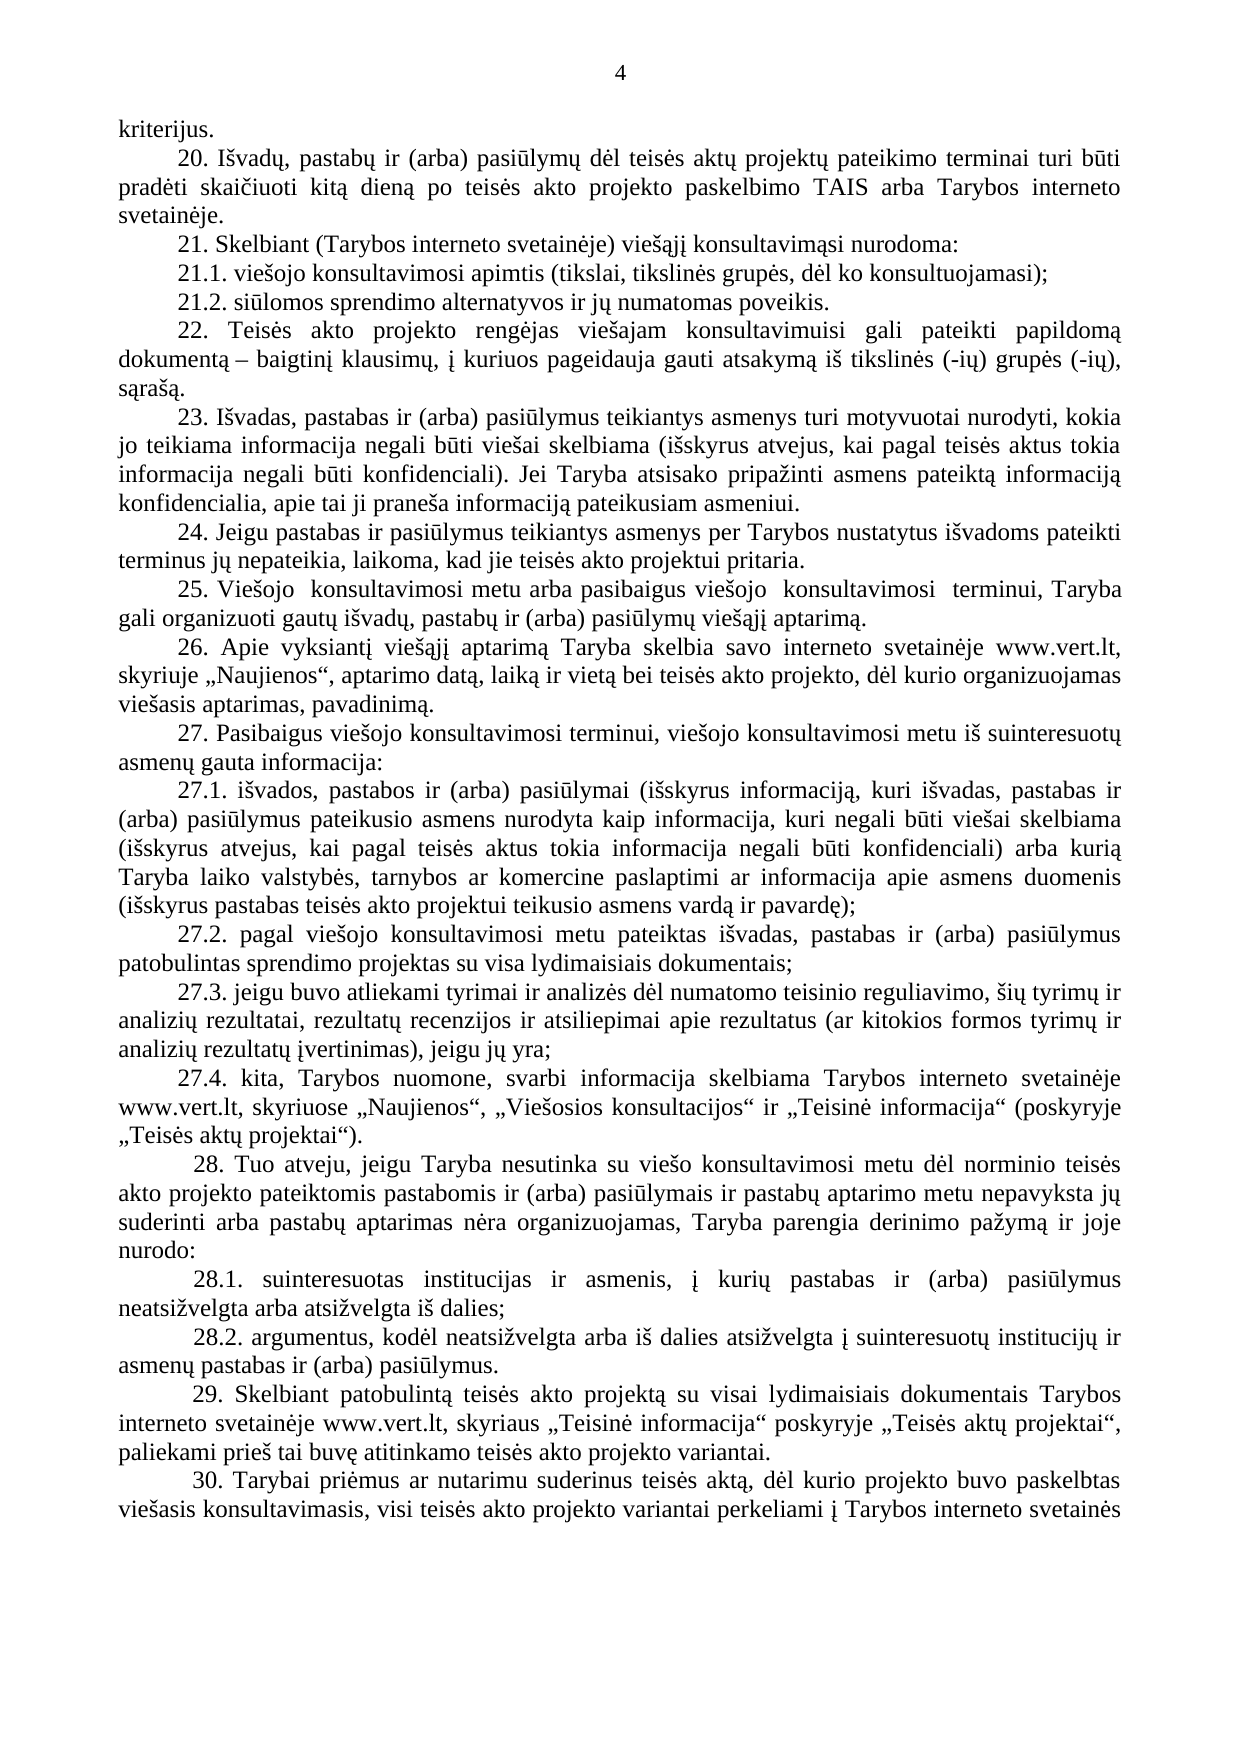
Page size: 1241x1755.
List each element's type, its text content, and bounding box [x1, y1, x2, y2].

text 27.3. jeigu buvo atliekami tyrimai ir analizės dėl numatomo teisinio reguliavimo, šių tyrimų ir analizių rezultatai, rezultatų recenzijos ir atsiliepimai apie rezultatus (ar kitokios formos tyrimų ir analizių rezultatų įvertinimas), jeigu jų yra; [118, 977, 1122, 1063]
text 26. Apie vyksiantį viešąjį aptarimą Taryba skelbia savo interneto svetainėje www.vert.lt, skyriuje „Naujienos“, aptarimo datą, laiką ir vietą bei teisės akto projekto, dėl kurio organizuojamas viešasis aptarimas, pavadinimą. [118, 632, 1122, 718]
text 28.2. argumentus, kodėl neatsižvelgta arba iš dalies atsižvelgta į suinteresuotų institucijų ir asmenų pastabas ir (arba) pasiūlymus. [118, 1322, 1122, 1379]
text 27.1. išvados, pastabos ir (arba) pasiūlymai (išskyrus informaciją, kuri išvadas, pastabas ir (arba) pasiūlymus pateikusio asmens nurodyta kaip informacija, kuri negali būti viešai skelbiama (išskyrus atvejus, kai pagal teisės aktus tokia informacija negali būti konfidenciali) arba kurią Taryba laiko valstybės, tarnybos ar komercine paslaptimi ar informacija apie asmens duomenis (išskyrus pastabas teisės akto projektui teikusio asmens vardą ir pavardę); [118, 775, 1122, 919]
text 23. Išvadas, pastabas ir (arba) pasiūlymus teikiantys asmenys turi motyvuotai nurodyti, kokia jo teikiama informacija negali būti viešai skelbiama (išskyrus atvejus, kai pagal teisės aktus tokia informacija negali būti konfidenciali). Jei Taryba atsisako pripažinti asmens pateiktą informaciją konfidencialia, apie tai ji praneša informaciją pateikusiam asmeniui. [118, 402, 1122, 517]
text 21. Skelbiant (Tarybos interneto svetainėje) viešąjį konsultavimąsi nurodoma: [118, 229, 1122, 258]
text 30. Tarybai priėmus ar nutarimu suderinus teisės aktą, dėl kurio projekto buvo paskelbtas viešasis konsultavimasis, visi teisės akto projekto variantai perkeliami į Tarybos interneto svetainės [118, 1465, 1122, 1523]
text 25. Viešojo konsultavimosi metu arba pasibaigus viešojo konsultavimosi terminui, Taryba gali organizuoti gautų išvadų, pastabų ir (arba) pasiūlymų viešąjį aptarimą. [118, 574, 1122, 632]
text 29. Skelbiant patobulintą teisės akto projektą su visai lydimaisiais dokumentais Tarybos interneto svetainėje www.vert.lt, skyriaus „Teisinė informacija“ poskyryje „Teisės aktų projektai“, paliekami prieš tai buvę atitinkamo teisės akto projekto variantai. [118, 1379, 1122, 1465]
text 27.4. kita, Tarybos nuomone, svarbi informacija skelbiama Tarybos interneto svetainėje www.vert.lt, skyriuose „Naujienos“, „Viešosios konsultacijos“ ir „Teisinė informacija“ (poskyryje „Teisės aktų projektai“). [118, 1063, 1122, 1149]
text 20. Išvadų, pastabų ir (arba) pasiūlymų dėl teisės aktų projektų pateikimo terminai turi būti pradėti skaičiuoti kitą dieną po teisės akto projekto paskelbimo TAIS arba Tarybos interneto svetainėje. [118, 143, 1122, 229]
text 22. Teisės akto projekto rengėjas viešajam konsultavimuisi gali pateikti papildomą dokumentą – baigtinį klausimų, į kuriuos pageidauja gauti atsakymą iš tikslinės (-ių) grupės (-ių), sąrašą. [118, 315, 1122, 402]
text 28.1. suinteresuotas institucijas ir asmenis, į kurių pastabas ir (arba) pasiūlymus neatsižvelgta arba atsižvelgta iš dalies; [118, 1264, 1122, 1322]
text 21.2. siūlomos sprendimo alternatyvos ir jų numatomas poveikis. [118, 287, 1122, 315]
text 24. Jeigu pastabas ir pasiūlymus teikiantys asmenys per Tarybos nustatytus išvadoms pateikti terminus jų nepateikia, laikoma, kad jie teisės akto projektui pritaria. [118, 517, 1122, 574]
text 21.1. viešojo konsultavimosi apimtis (tikslai, tikslinės grupės, dėl ko konsultuojamasi); [118, 258, 1122, 287]
text 27. Pasibaigus viešojo konsultavimosi terminui, viešojo konsultavimosi metu iš suinteresuotų asmenų gauta informacija: [118, 718, 1122, 775]
text kriterijus. [118, 114, 1122, 143]
text 27.2. pagal viešojo konsultavimosi metu pateiktas išvadas, pastabas ir (arba) pasiūlymus patobulintas sprendimo projektas su visa lydimaisiais dokumentais; [118, 919, 1122, 977]
text 28. Tuo atveju, jeigu Taryba nesutinka su viešo konsultavimosi metu dėl norminio teisės akto projekto pateiktomis pastabomis ir (arba) pasiūlymais ir pastabų aptarimo metu nepavyksta jų suderinti arba pastabų aptarimas nėra organizuojamas, Taryba parengia derinimo pažymą ir joje nurodo: [118, 1149, 1122, 1264]
